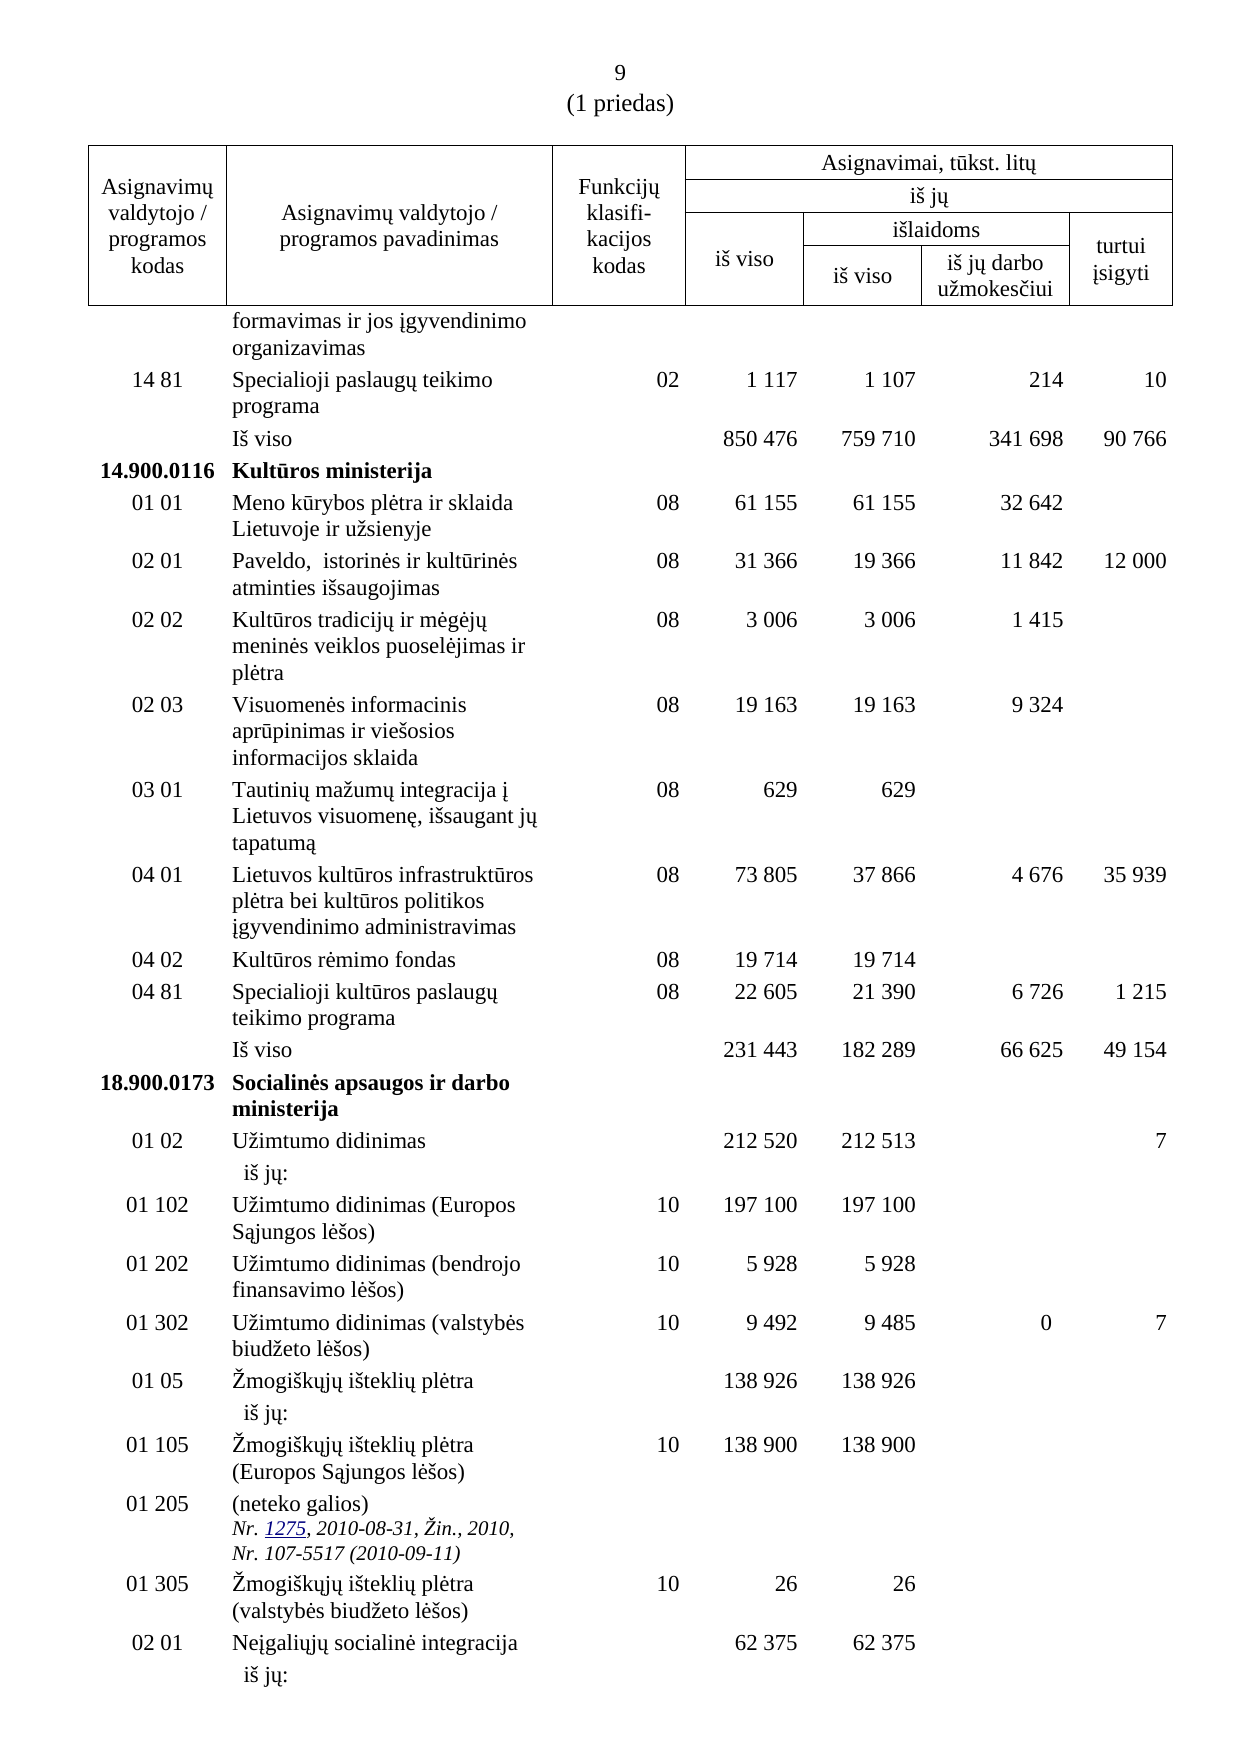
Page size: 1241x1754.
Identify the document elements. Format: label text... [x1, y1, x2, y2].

table_cell turtui įsigyti [1070, 213, 1172, 304]
table_cell 10 [1069, 363, 1172, 422]
table_cell 138 900 [803, 1429, 921, 1487]
table_cell [89, 422, 226, 454]
table_cell [1069, 1156, 1172, 1188]
table_cell išlaidoms [804, 213, 1069, 245]
table_cell Užimtumo didinimas (Europos Sąjungos lėšos) [226, 1189, 552, 1247]
table_cell 04 01 [89, 858, 226, 943]
table_cell Užimtumo didinimas (bendrojo finansavimo lėšos) [226, 1247, 552, 1306]
table_cell Specialioji kultūros paslaugų teikimo programa [226, 975, 552, 1033]
table_cell 31 366 [685, 545, 803, 603]
table_cell 08 [553, 688, 685, 773]
table_cell 10 [553, 1189, 685, 1247]
table_cell 197 100 [685, 1189, 803, 1247]
table_cell formavimas ir jos įgyvendinimo organizavimas [226, 306, 552, 363]
table_cell [921, 1626, 1069, 1658]
table_cell Tautinių mažumų integracija į Lietuvos visuomenę, išsaugant jų tapatumą [226, 773, 552, 858]
table_cell 01 305 [89, 1568, 226, 1626]
table_cell 08 [553, 773, 685, 858]
table_cell 02 01 [89, 545, 226, 603]
table_cell [921, 1658, 1069, 1690]
table_cell 32 642 [921, 486, 1069, 544]
table_cell 629 [803, 773, 921, 858]
table_cell [553, 1066, 685, 1124]
table_header Asignavimai, tūkst. litų [686, 146, 1172, 178]
table_cell [89, 1396, 226, 1428]
table_cell [803, 1156, 921, 1188]
table_cell 1 415 [921, 603, 1069, 688]
table_cell 212 513 [803, 1124, 921, 1156]
table_cell 182 289 [803, 1034, 921, 1066]
table_cell [553, 1124, 685, 1156]
table_cell [921, 1066, 1069, 1124]
table_cell [685, 1156, 803, 1188]
table_cell [1069, 688, 1172, 773]
table_cell [553, 1487, 685, 1567]
table_cell Kultūros ministerija [226, 454, 552, 486]
table_cell Užimtumo didinimas [226, 1124, 552, 1156]
table_cell 341 698 [921, 422, 1069, 454]
table_cell [803, 454, 921, 486]
table_cell 212 520 [685, 1124, 803, 1156]
table_cell 90 766 [1069, 422, 1172, 454]
table_cell 10 [553, 1247, 685, 1306]
table_cell [803, 1658, 921, 1690]
table_cell [1069, 1364, 1172, 1396]
table_cell 18.900.0173 [89, 1066, 226, 1124]
table_cell 19 714 [685, 943, 803, 975]
table_cell 49 154 [1069, 1034, 1172, 1066]
table_cell iš jų: [226, 1658, 552, 1690]
table_cell 14 81 [89, 363, 226, 422]
table_cell [685, 454, 803, 486]
table_cell [803, 1487, 921, 1567]
table_cell (neteko galios) Nr. 1275, 2010-08-31, Žin., 2010, Nr. 107-5517 (2010-09-11) [226, 1487, 552, 1567]
table_cell 4 676 [921, 858, 1069, 943]
table_cell [89, 306, 226, 363]
table_cell 26 [803, 1568, 921, 1626]
table_cell [553, 454, 685, 486]
table_cell 02 02 [89, 603, 226, 688]
table_cell 214 [921, 363, 1069, 422]
table_cell 08 [553, 858, 685, 943]
table_cell 7 [1069, 1306, 1172, 1364]
table_cell 01 05 [89, 1364, 226, 1396]
table_cell 01 02 [89, 1124, 226, 1156]
table_cell 19 163 [685, 688, 803, 773]
table_cell [1069, 1568, 1172, 1626]
table_cell 7 [1069, 1124, 1172, 1156]
table_cell 138 926 [803, 1364, 921, 1396]
table_cell [89, 1156, 226, 1188]
table_cell 0 [921, 1306, 1069, 1364]
table_cell [803, 1066, 921, 1124]
table_cell 629 [685, 773, 803, 858]
table_cell [685, 1658, 803, 1690]
table_cell Iš viso [226, 422, 552, 454]
table_cell 10 [553, 1568, 685, 1626]
table_cell 01 102 [89, 1189, 226, 1247]
table_cell [1069, 943, 1172, 975]
table_cell 02 [553, 363, 685, 422]
table_cell 759 710 [803, 422, 921, 454]
table_cell [803, 1396, 921, 1428]
table_cell 01 302 [89, 1306, 226, 1364]
table_cell [921, 454, 1069, 486]
table_cell iš jų: [226, 1396, 552, 1428]
table_cell iš jų [686, 180, 1172, 212]
table_cell 61 155 [803, 486, 921, 544]
table_cell Iš viso [226, 1034, 552, 1066]
table_cell [1069, 1658, 1172, 1690]
table_cell 01 01 [89, 486, 226, 544]
table_cell 12 000 [1069, 545, 1172, 603]
table_cell 9 324 [921, 688, 1069, 773]
table_cell [1069, 1487, 1172, 1567]
table_cell [921, 1189, 1069, 1247]
table_cell [921, 1568, 1069, 1626]
table_cell 19 714 [803, 943, 921, 975]
table_cell [921, 1247, 1069, 1306]
table_cell 1 107 [803, 363, 921, 422]
table_cell [921, 1364, 1069, 1396]
table_cell 04 02 [89, 943, 226, 975]
table_cell [89, 1658, 226, 1690]
table_cell [1069, 454, 1172, 486]
table_cell [685, 306, 803, 363]
table_cell [553, 1626, 685, 1658]
table_cell [1069, 1189, 1172, 1247]
table_cell iš jų: [226, 1156, 552, 1188]
table_cell 73 805 [685, 858, 803, 943]
table_cell 9 485 [803, 1306, 921, 1364]
table_cell 5 928 [803, 1247, 921, 1306]
table_cell 14.900.0116 [89, 454, 226, 486]
table_cell 04 81 [89, 975, 226, 1033]
table_cell Meno kūrybos plėtra ir sklaida Lietuvoje ir užsienyje [226, 486, 552, 544]
table_cell 21 390 [803, 975, 921, 1033]
table_cell [921, 1396, 1069, 1428]
table_cell 850 476 [685, 422, 803, 454]
table_cell Socialinės apsaugos ir darbo ministerija [226, 1066, 552, 1124]
table_cell 01 202 [89, 1247, 226, 1306]
table_cell [553, 1364, 685, 1396]
table_cell [1069, 1066, 1172, 1124]
table_cell 08 [553, 975, 685, 1033]
table_cell 02 03 [89, 688, 226, 773]
table_cell iš viso [804, 246, 921, 304]
table_cell 08 [553, 943, 685, 975]
table_cell [553, 1034, 685, 1066]
table_cell 03 01 [89, 773, 226, 858]
table_cell 61 155 [685, 486, 803, 544]
table_cell Žmogiškųjų išteklių plėtra [226, 1364, 552, 1396]
table_cell Kultūros rėmimo fondas [226, 943, 552, 975]
table_cell Specialioji paslaugų teikimo programa [226, 363, 552, 422]
table_header Funkcijų klasifi- kacijos kodas [553, 146, 685, 304]
table_cell 19 163 [803, 688, 921, 773]
table_cell 1 215 [1069, 975, 1172, 1033]
table_cell [1069, 1247, 1172, 1306]
table_cell 1 117 [685, 363, 803, 422]
table_cell 35 939 [1069, 858, 1172, 943]
table_cell iš jų darbo užmokesčiui [922, 246, 1069, 304]
table_cell [921, 1124, 1069, 1156]
table_cell 02 01 [89, 1626, 226, 1658]
table_cell [89, 1034, 226, 1066]
table_cell 5 928 [685, 1247, 803, 1306]
table_cell 138 926 [685, 1364, 803, 1396]
table_cell Neįgaliųjų socialinė integracija [226, 1626, 552, 1658]
table_cell Kultūros tradicijų ir mėgėjų meninės veiklos puoselėjimas ir plėtra [226, 603, 552, 688]
table_cell 10 [553, 1306, 685, 1364]
table_cell Žmogiškųjų išteklių plėtra (valstybės biudžeto lėšos) [226, 1568, 552, 1626]
table_cell Užimtumo didinimas (valstybės biudžeto lėšos) [226, 1306, 552, 1364]
table_cell [1069, 1626, 1172, 1658]
table_cell 11 842 [921, 545, 1069, 603]
table_cell [553, 1156, 685, 1188]
table_cell [1069, 1396, 1172, 1428]
table_cell [685, 1396, 803, 1428]
table_cell 62 375 [685, 1626, 803, 1658]
table_cell 231 443 [685, 1034, 803, 1066]
table_cell [803, 306, 921, 363]
table_cell [1069, 1429, 1172, 1487]
table_cell Lietuvos kultūros infrastruktūros plėtra bei kultūros politikos įgyvendinimo administravimas [226, 858, 552, 943]
table_cell 08 [553, 603, 685, 688]
table_cell 197 100 [803, 1189, 921, 1247]
table_cell 138 900 [685, 1429, 803, 1487]
table_cell 6 726 [921, 975, 1069, 1033]
table_cell [685, 1066, 803, 1124]
table_cell 19 366 [803, 545, 921, 603]
table_cell 01 205 [89, 1487, 226, 1567]
table_cell 3 006 [803, 603, 921, 688]
table_cell 08 [553, 545, 685, 603]
table_cell [1069, 486, 1172, 544]
table_cell 10 [553, 1429, 685, 1487]
table_cell [921, 773, 1069, 858]
table_cell Žmogiškųjų išteklių plėtra (Europos Sąjungos lėšos) [226, 1429, 552, 1487]
table_cell [1069, 306, 1172, 363]
table_cell [553, 422, 685, 454]
table_cell [1069, 773, 1172, 858]
table_cell 3 006 [685, 603, 803, 688]
table_cell [921, 1156, 1069, 1188]
table_cell 37 866 [803, 858, 921, 943]
table_cell 9 492 [685, 1306, 803, 1364]
table_cell [921, 306, 1069, 363]
table_cell 01 105 [89, 1429, 226, 1487]
table_header Asignavimų valdytojo / programos kodas [89, 146, 226, 304]
table_cell [921, 1429, 1069, 1487]
table_cell 62 375 [803, 1626, 921, 1658]
table_cell 22 605 [685, 975, 803, 1033]
table_header Asignavimų valdytojo / programos pavadinimas [227, 146, 552, 304]
table_cell [1069, 603, 1172, 688]
table_cell [553, 306, 685, 363]
table_cell iš viso [686, 213, 803, 304]
table_cell [921, 943, 1069, 975]
table_cell 66 625 [921, 1034, 1069, 1066]
table_cell 08 [553, 486, 685, 544]
table_cell Visuomenės informacinis aprūpinimas ir viešosios informacijos sklaida [226, 688, 552, 773]
table_cell 26 [685, 1568, 803, 1626]
table_cell Paveldo, istorinės ir kultūrinės atminties išsaugojimas [226, 545, 552, 603]
table_cell [921, 1487, 1069, 1567]
table_cell [553, 1658, 685, 1690]
table_cell [553, 1396, 685, 1428]
table_cell [685, 1487, 803, 1567]
